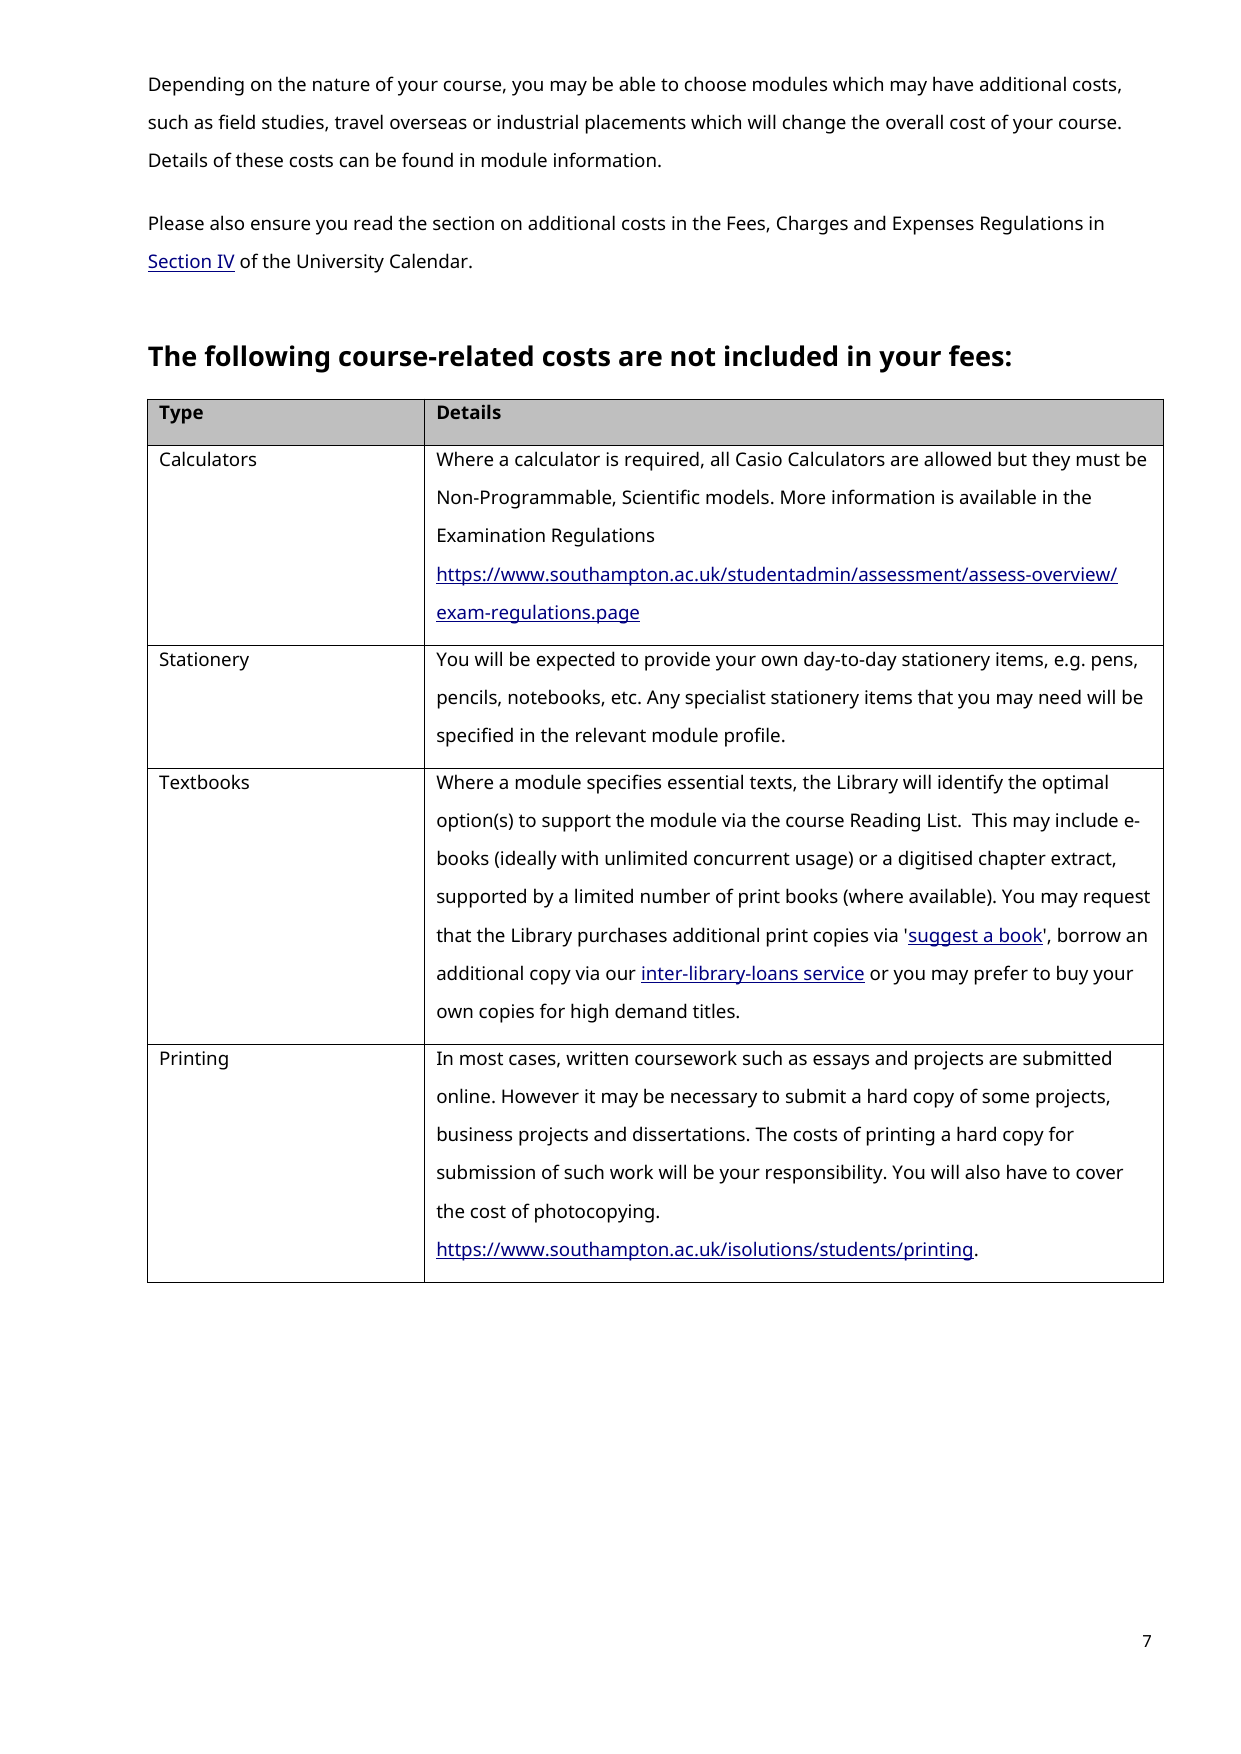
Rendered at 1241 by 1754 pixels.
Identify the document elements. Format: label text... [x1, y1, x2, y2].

table_cell Where a module specifies essential texts, the Library will identify the optimal option(s) to support the module via the course Reading List. This may include e-books (ideally with unlimited concurrent usage) or a digitised chapter extract, supported by a limited number of print books (where available). You may request that the Library purchases additional print copies via 'suggest a book', borrow an additional copy via our inter-library-loans service or you may prefer to buy your own copies for high demand titles. [425, 769, 1163, 1044]
table_cell Calculators [148, 446, 424, 645]
table_cell Textbooks [148, 769, 424, 1044]
table_header Type [148, 400, 424, 445]
table_cell Stationery [148, 646, 424, 768]
table_cell Printing [148, 1045, 424, 1282]
text Depending on the nature of your course, you may be able to choose modules which may have additional costs, such as field studies, travel overseas or industrial placements which will change the overall cost of your course. Details of these costs can be found in module information. [148, 71, 1152, 173]
table_cell In most cases, written coursework such as essays and projects are submitted online. However it may be necessary to submit a hard copy of some projects, business projects and dissertations. The costs of printing a hard copy for submission of such work will be your responsibility. You will also have to cover the cost of photocopying. https://www.southampton.ac.uk/isolutions/students/printing. [425, 1045, 1163, 1282]
table_cell You will be expected to provide your own day-to-day stationery items, e.g. pens, pencils, notebooks, etc. Any specialist stationery items that you may need will be specified in the relevant module profile. [425, 646, 1163, 768]
text Please also ensure you read the section on additional costs in the Fees, Charges and Expenses Regulations in Section IV of the University Calendar. [148, 211, 1152, 274]
table_cell Where a calculator is required, all Casio Calculators are allowed but they must be Non-Programmable, Scientific models. More information is available in the Examination Regulations https://www.southampton.ac.uk/studentadmin/assessment/assess-overview/exam-regulations.page [425, 446, 1163, 645]
table_header Details [425, 400, 1163, 445]
subtitle The following course-related costs are not included in your fees: [148, 337, 1152, 374]
